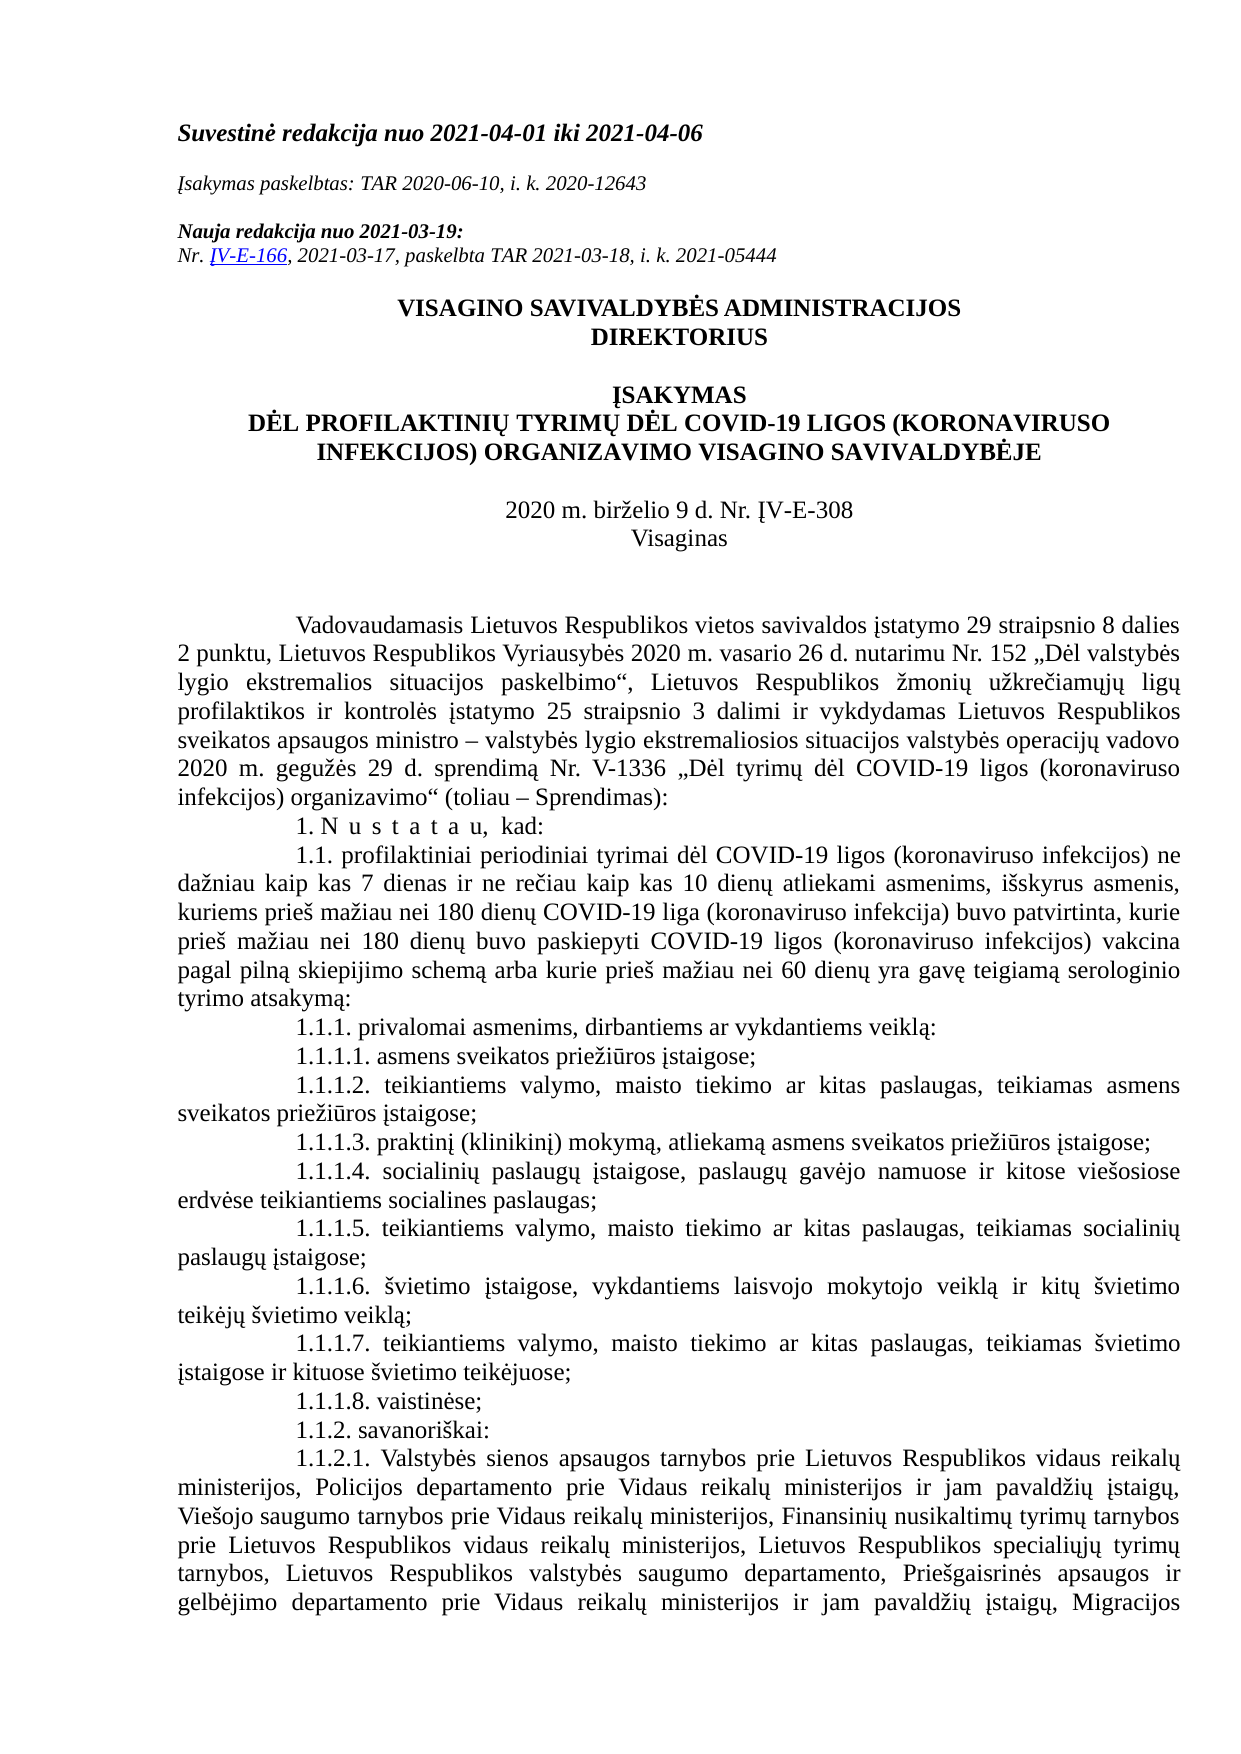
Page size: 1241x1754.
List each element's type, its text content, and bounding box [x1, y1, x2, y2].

text 1.1.1.3. praktinį (klinikinį) mokymą, atliekamą asmens sveikatos priežiūros įstaigose; [177, 1127, 1181, 1156]
text 1.1.1.6. švietimo įstaigose, vykdantiems laisvojo mokytojo veiklą ir kitų švietimo teikėjų švietimo veiklą; [177, 1271, 1181, 1328]
text visagino savivaldybės administracijos [177, 293, 1181, 322]
text Suvestinė redakcija nuo 2021-04-01 iki 2021-04-06 [177, 118, 1181, 147]
text 1.1.1.4. socialinių paslaugų įstaigose, paslaugų gavėjo namuose ir kitose viešosiose erdvėse teikiantiems socialines paslaugas; [177, 1156, 1181, 1213]
text 1.1.1.1. asmens sveikatos priežiūros įstaigose; [177, 1041, 1181, 1070]
text Vadovaudamasis Lietuvos Respublikos vietos savivaldos įstatymo 29 straipsnio 8 dalies 2 punktu, Lietuvos Respublikos Vyriausybės 2020 m. vasario 26 d. nutarimu Nr. 152 „Dėl valstybės lygio ekstremalios situacijos paskelbimo“, Lietuvos Respublikos žmonių užkrečiamųjų ligų profilaktikos ir kontrolės įstatymo 25 straipsnio 3 dalimi ir vykdydamas Lietuvos Respublikos sveikatos apsaugos ministro – valstybės lygio ekstremaliosios situacijos valstybės operacijų vadovo 2020 m. gegužės 29 d. sprendimą Nr. V-1336 „Dėl tyrimų dėl COVID-19 ligos (koronaviruso infekcijos) organizavimo“ (toliau – Sprendimas): [177, 610, 1181, 811]
text direktorius [177, 322, 1181, 351]
text ĮSAKYMAS [177, 380, 1181, 408]
text Nr. ĮV-E-166, 2021-03-17, paskelbta TAR 2021-03-18, i. k. 2021-05444 [177, 243, 1181, 267]
text Nauja redakcija nuo 2021-03-19: [177, 219, 1181, 243]
text 2020 m. birželio 9 d. Nr. ĮV-E-308 [177, 495, 1181, 523]
text Įsakymas paskelbtas: TAR 2020-06-10, i. k. 2020-12643 [177, 171, 1181, 195]
text 1.1.1.2. teikiantiems valymo, maisto tiekimo ar kitas paslaugas, teikiamas asmens sveikatos priežiūros įstaigose; [177, 1070, 1181, 1127]
text 1.1.2. savanoriškai: [177, 1415, 1181, 1443]
text 1.1.1.7. teikiantiems valymo, maisto tiekimo ar kitas paslaugas, teikiamas švietimo įstaigose ir kituose švietimo teikėjuose; [177, 1328, 1181, 1386]
text 1.1.1. privalomai asmenims, dirbantiems ar vykdantiems veiklą: [177, 1012, 1181, 1041]
text Visaginas [177, 523, 1181, 552]
text 1.1.1.5. teikiantiems valymo, maisto tiekimo ar kitas paslaugas, teikiamas socialinių paslaugų įstaigose; [177, 1213, 1181, 1271]
text 1.1. profilaktiniai periodiniai tyrimai dėl COVID-19 ligos (koronaviruso infekcijos) ne dažniau kaip kas 7 dienas ir ne rečiau kaip kas 10 dienų atliekami asmenims, išskyrus asmenis, kuriems prieš mažiau nei 180 dienų COVID-19 liga (koronaviruso infekcija) buvo patvirtinta, kurie prieš mažiau nei 180 dienų buvo paskiepyti COVID-19 ligos (koronaviruso infekcijos) vakcina pagal pilną skiepijimo schemą arba kurie prieš mažiau nei 60 dienų yra gavę teigiamą serologinio tyrimo atsakymą: [177, 840, 1181, 1012]
text 1.1.1.8. vaistinėse; [177, 1386, 1181, 1415]
text DĖL PROFILAKTINIŲ TYRIMŲ DĖL COVID-19 LIGOS (KORONAVIRUSO INFEKCIJOS) ORGANIZAVIMO VISAGINO SAVIVALDYBĖJE [177, 408, 1181, 466]
text 1. Nustatau, kad: [177, 811, 1181, 840]
text 1.1.2.1. Valstybės sienos apsaugos tarnybos prie Lietuvos Respublikos vidaus reikalų ministerijos, Policijos departamento prie Vidaus reikalų ministerijos ir jam pavaldžių įstaigų, Viešojo saugumo tarnybos prie Vidaus reikalų ministerijos, Finansinių nusikaltimų tyrimų tarnybos prie Lietuvos Respublikos vidaus reikalų ministerijos, Lietuvos Respublikos specialiųjų tyrimų tarnybos, Lietuvos Respublikos valstybės saugumo departamento, Priešgaisrinės apsaugos ir gelbėjimo departamento prie Vidaus reikalų ministerijos ir jam pavaldžių įstaigų, Migracijos [177, 1443, 1181, 1616]
